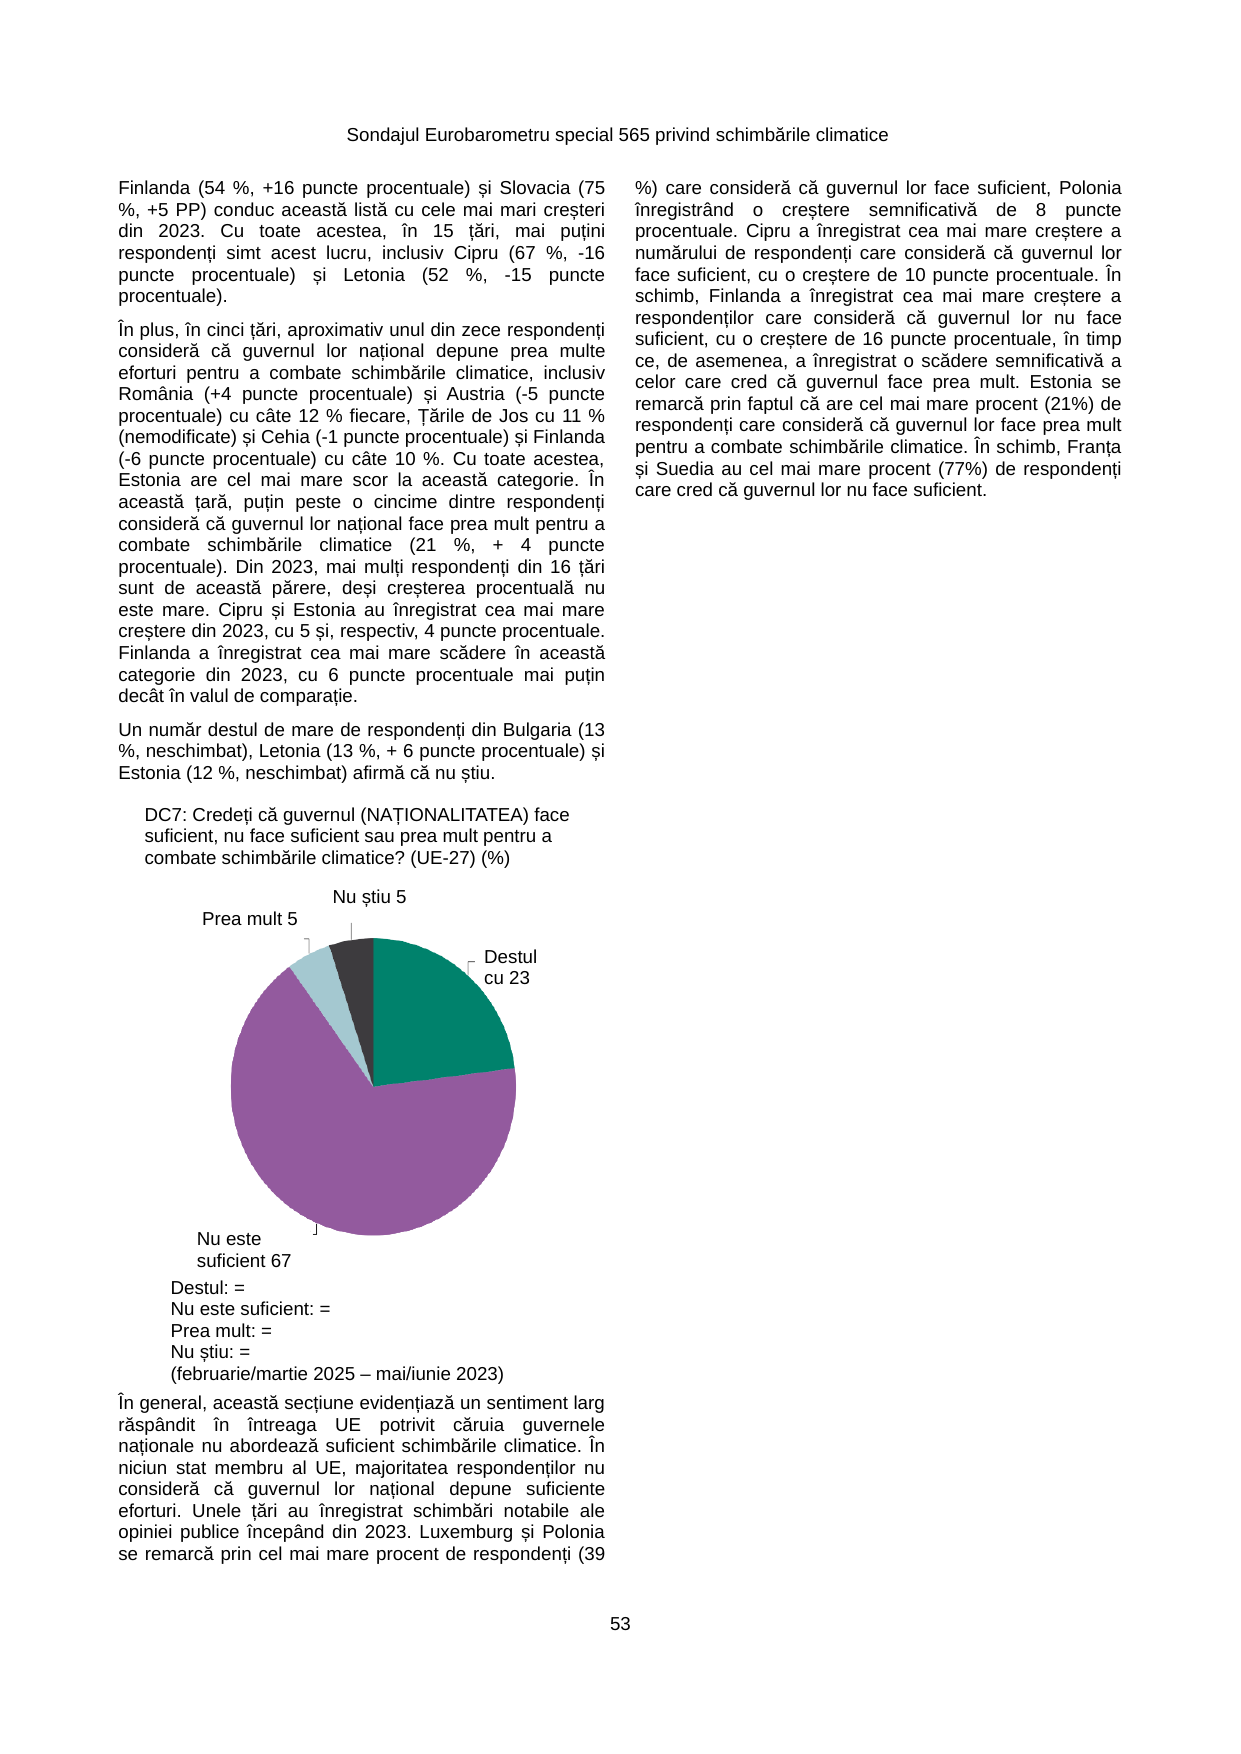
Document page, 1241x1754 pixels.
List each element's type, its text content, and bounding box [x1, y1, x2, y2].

text Un număr destul de mare de respondenți din Bulgaria (13 %, neschimbat), Letonia (13 %, + 6 puncte procentuale) și Estonia (12 %, neschimbat) afirmă că nu știu. [118, 718, 605, 783]
text În general, această secțiune evidențiază un sentiment larg răspândit în întreaga UE potrivit căruia guvernele naționale nu abordează suficient schimbările climatice. În niciun stat membru al UE, majoritatea respondenților nu consideră că guvernul lor național depune suficiente eforturi. Unele țări au înregistrat schimbări notabile ale opiniei publice începând din 2023. Luxemburg și Polonia se remarcă prin cel mai mare procent de respondenți (39 %) care consideră că guvernul lor face suficient, Polonia înregistrând o creștere semnificativă de 8 puncte procentuale. Cipru a înregistrat cea mai mare creștere a numărului de respondenți care consideră că guvernul lor face suficient, cu o creștere de 10 puncte procentuale. În schimb, Finlanda a înregistrat cea mai mare creștere a respondenților care consideră că guvernul lor nu face suficient, cu o creștere de 16 puncte procentuale, în timp ce, de asemenea, a înregistrat o scădere semnificativă a celor care cred că guvernul face prea mult. Estonia se remarcă prin faptul că are cel mai mare procent (21%) de respondenți care consideră că guvernul lor face prea mult pentru a combate schimbările climatice. În schimb, Franța și Suedia au cel mai mare procent (77%) de respondenți care cred că guvernul lor nu face suficient. [118, 795, 605, 1564]
picture [225, 921, 517, 1243]
text Finlanda (54 %, +16 puncte procentuale) și Slovacia (75 %, +5 PP) conduc această listă cu cele mai mari creșteri din 2023. Cu toate acestea, în 15 țări, mai puțini respondenți simt acest lucru, inclusiv Cipru (67 %, -16 puncte procentuale) și Letonia (52 %, -15 puncte procentuale). [118, 177, 605, 306]
text În general, această secțiune evidențiază un sentiment larg răspândit în întreaga UE potrivit căruia guvernele naționale nu abordează suficient schimbările climatice. În niciun stat membru al UE, majoritatea respondenților nu consideră că guvernul lor național depune suficiente eforturi. Unele țări au înregistrat schimbări notabile ale opiniei publice începând din 2023. Luxemburg și Polonia se remarcă prin cel mai mare procent de respondenți (39 %) care consideră că guvernul lor face suficient, Polonia înregistrând o creștere semnificativă de 8 puncte procentuale. Cipru a înregistrat cea mai mare creștere a numărului de respondenți care consideră că guvernul lor face suficient, cu o creștere de 10 puncte procentuale. În schimb, Finlanda a înregistrat cea mai mare creștere a respondenților care consideră că guvernul lor nu face suficient, cu o creștere de 16 puncte procentuale, în timp ce, de asemenea, a înregistrat o scădere semnificativă a celor care cred că guvernul face prea mult. Estonia se remarcă prin faptul că are cel mai mare procent (21%) de respondenți care consideră că guvernul lor face prea mult pentru a combate schimbările climatice. În schimb, Franța și Suedia au cel mai mare procent (77%) de respondenți care cred că guvernul lor nu face suficient. [635, 177, 1122, 501]
text În plus, în cinci țări, aproximativ unul din zece respondenți consideră că guvernul lor național depune prea multe eforturi pentru a combate schimbările climatice, inclusiv România (+4 puncte procentuale) și Austria (-5 puncte procentuale) cu câte 12 % fiecare, Țările de Jos cu 11 % (nemodificate) și Cehia (-1 puncte procentuale) și Finlanda (-6 puncte procentuale) cu câte 10 %. Cu toate acestea, Estonia are cel mai mare scor la această categorie. În această țară, puțin peste o cincime dintre respondenți consideră că guvernul lor național face prea mult pentru a combate schimbările climatice (21 %, + 4 puncte procentuale). Din 2023, mai mulți respondenți din 16 țări sunt de această părere, deși creșterea procentuală nu este mare. Cipru și Estonia au înregistrat cea mai mare creștere din 2023, cu 5 și, respectiv, 4 puncte procentuale. Finlanda a înregistrat cea mai mare scădere în această categorie din 2023, cu 6 puncte procentuale mai puțin decât în valul de comparație. [118, 318, 605, 706]
